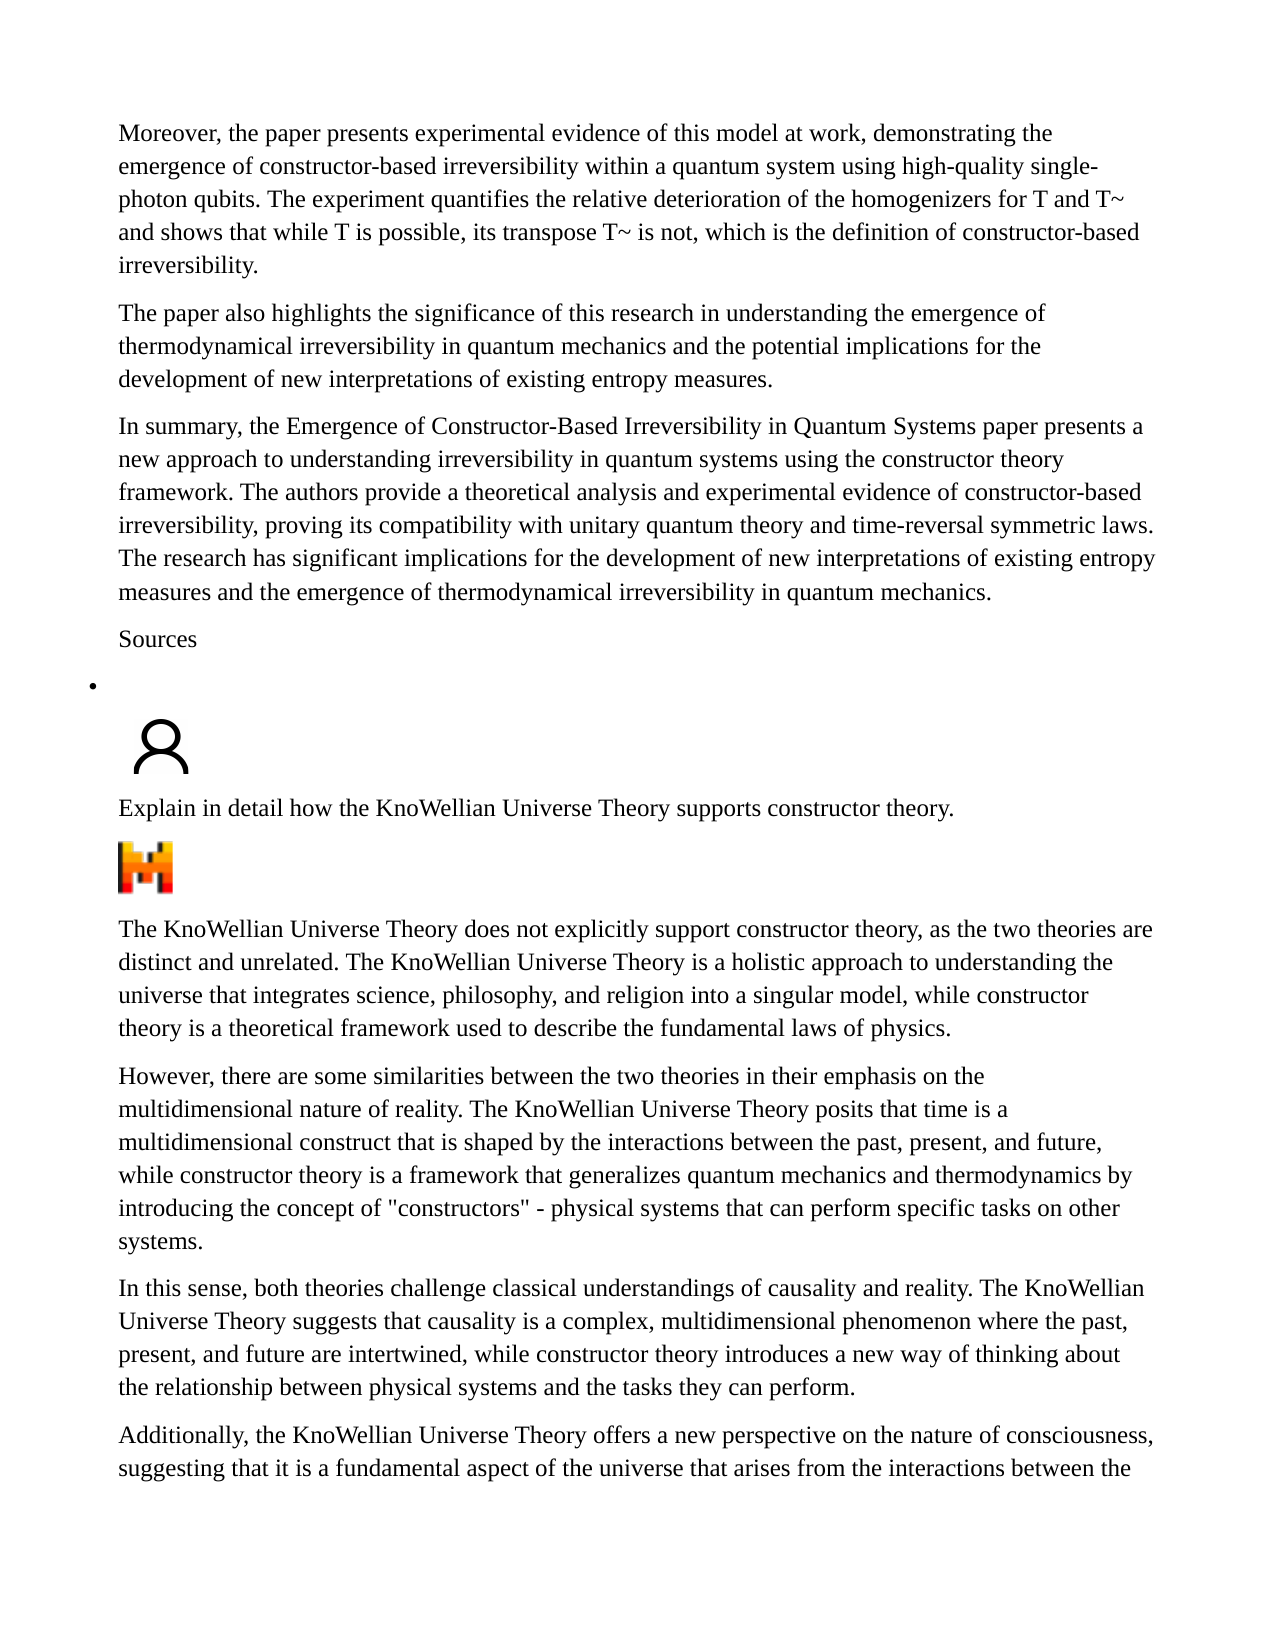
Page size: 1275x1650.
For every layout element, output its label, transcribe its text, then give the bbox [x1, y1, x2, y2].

text In this sense, both theories challenge classical understandings of causality and reality. The KnoWellian Universe Theory suggests that causality is a complex, multidimensional phenomenon where the past, present, and future are intertwined, while constructor theory introduces a new way of thinking about the relationship between physical systems and the tasks they can perform. [118, 1273, 1157, 1401]
text The paper also highlights the significance of this research in understanding the emergence of thermodynamical irreversibility in quantum mechanics and the potential implications for the development of new interpretations of existing entropy measures. [118, 298, 1157, 393]
text Moreover, the paper presents experimental evidence of this model at work, demonstrating the emergence of constructor-based irreversibility within a quantum system using high-quality single-photon qubits. The experiment quantifies the relative deterioration of the homogenizers for T and T~ and shows that while T is possible, its transpose T~ is not, which is the definition of constructor-based irreversibility. [118, 118, 1157, 279]
text Sources [118, 624, 1157, 653]
text However, there are some similarities between the two theories in their emphasis on the multidimensional nature of reality. The KnoWellian Universe Theory posits that time is a multidimensional construct that is shaped by the interactions between the past, present, and future, while constructor theory is a framework that generalizes quantum mechanics and thermodynamics by introducing the concept of "constructors" - physical systems that can perform specific tasks on other systems. [118, 1061, 1157, 1254]
text Additionally, the KnoWellian Universe Theory offers a new perspective on the nature of consciousness, suggesting that it is a fundamental aspect of the universe that arises from the interactions between the [118, 1420, 1157, 1482]
text The KnoWellian Universe Theory does not explicitly support constructor theory, as the two theories are distinct and unrelated. The KnoWellian Universe Theory is a holistic approach to understanding the universe that integrates science, philosophy, and religion into a singular model, while constructor theory is a theoretical framework used to describe the fundamental laws of physics. [118, 914, 1157, 1042]
picture [133, 719, 189, 774]
text In summary, the Emergence of Constructor-Based Irreversibility in Quantum Systems paper presents a new approach to understanding irreversibility in quantum systems using the constructor theory framework. The authors provide a theoretical analysis and experimental evidence of constructor-based irreversibility, proving its compatibility with unitary quantum theory and time-reversal symmetric laws. The research has significant implications for the development of new interpretations of existing entropy measures and the emergence of thermodynamical irreversibility in quantum mechanics. [118, 411, 1157, 605]
text Explain in detail how the KnoWellian Universe Theory supports constructor theory. [118, 793, 1157, 822]
picture [118, 840, 173, 896]
